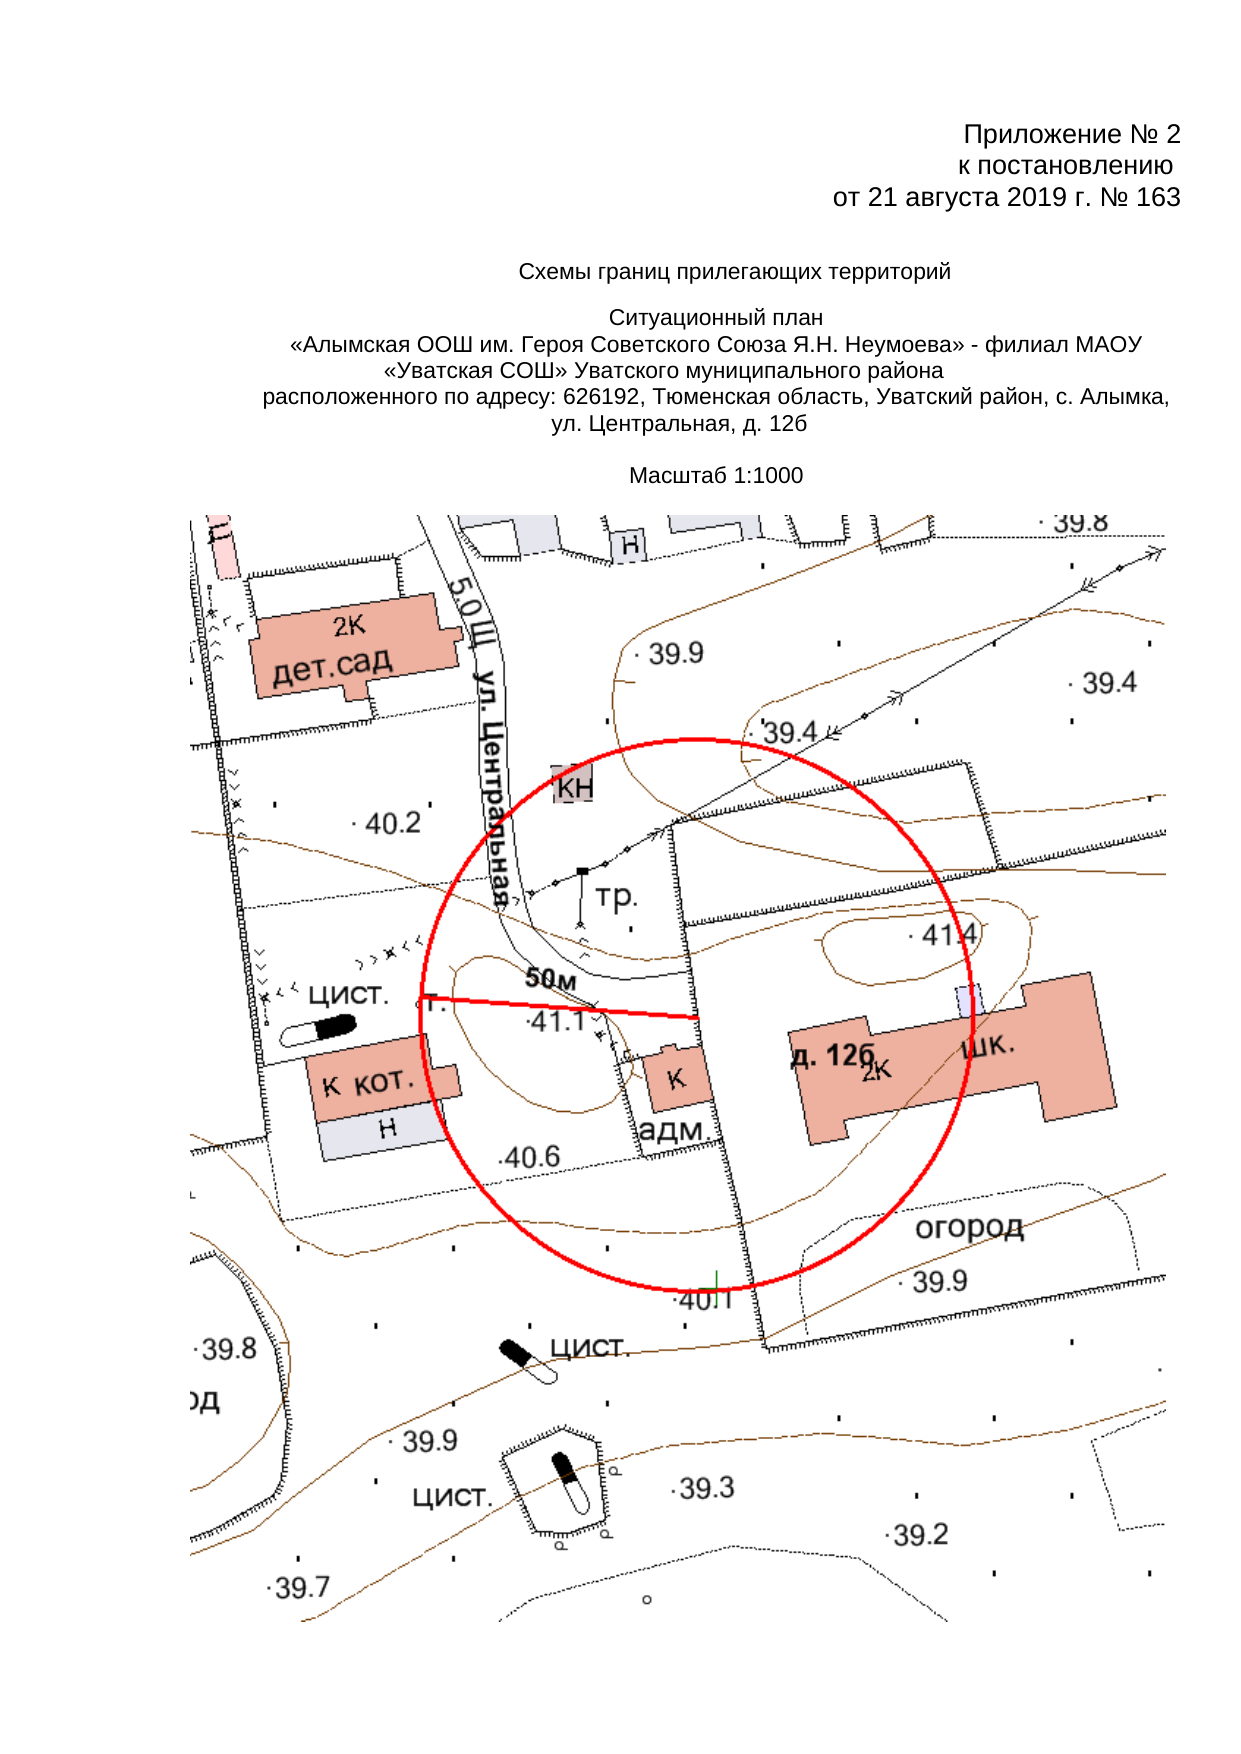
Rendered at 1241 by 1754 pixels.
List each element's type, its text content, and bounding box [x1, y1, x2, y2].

text к постановлению [177, 149, 1181, 181]
picture [191, 516, 1166, 1622]
text «Алымская ООШ им. Героя Советского Союза Я.Н. Неумоева» - филиал МАОУ «Уватская СОШ» Уватского муниципального района [177, 331, 1181, 383]
text Ситуационный план [177, 304, 1181, 331]
text Масштаб 1:1000 [177, 462, 1181, 489]
text Приложение № 2 [177, 118, 1181, 149]
text расположенного по адресу: 626192, Тюменская область, Уватский район, с. Алымка, ул. Центральная, д. 12б [177, 383, 1181, 436]
text Схемы границ прилегающих территорий [215, 258, 1181, 284]
text от 21 августа 2019 г. № 163 [177, 181, 1181, 212]
